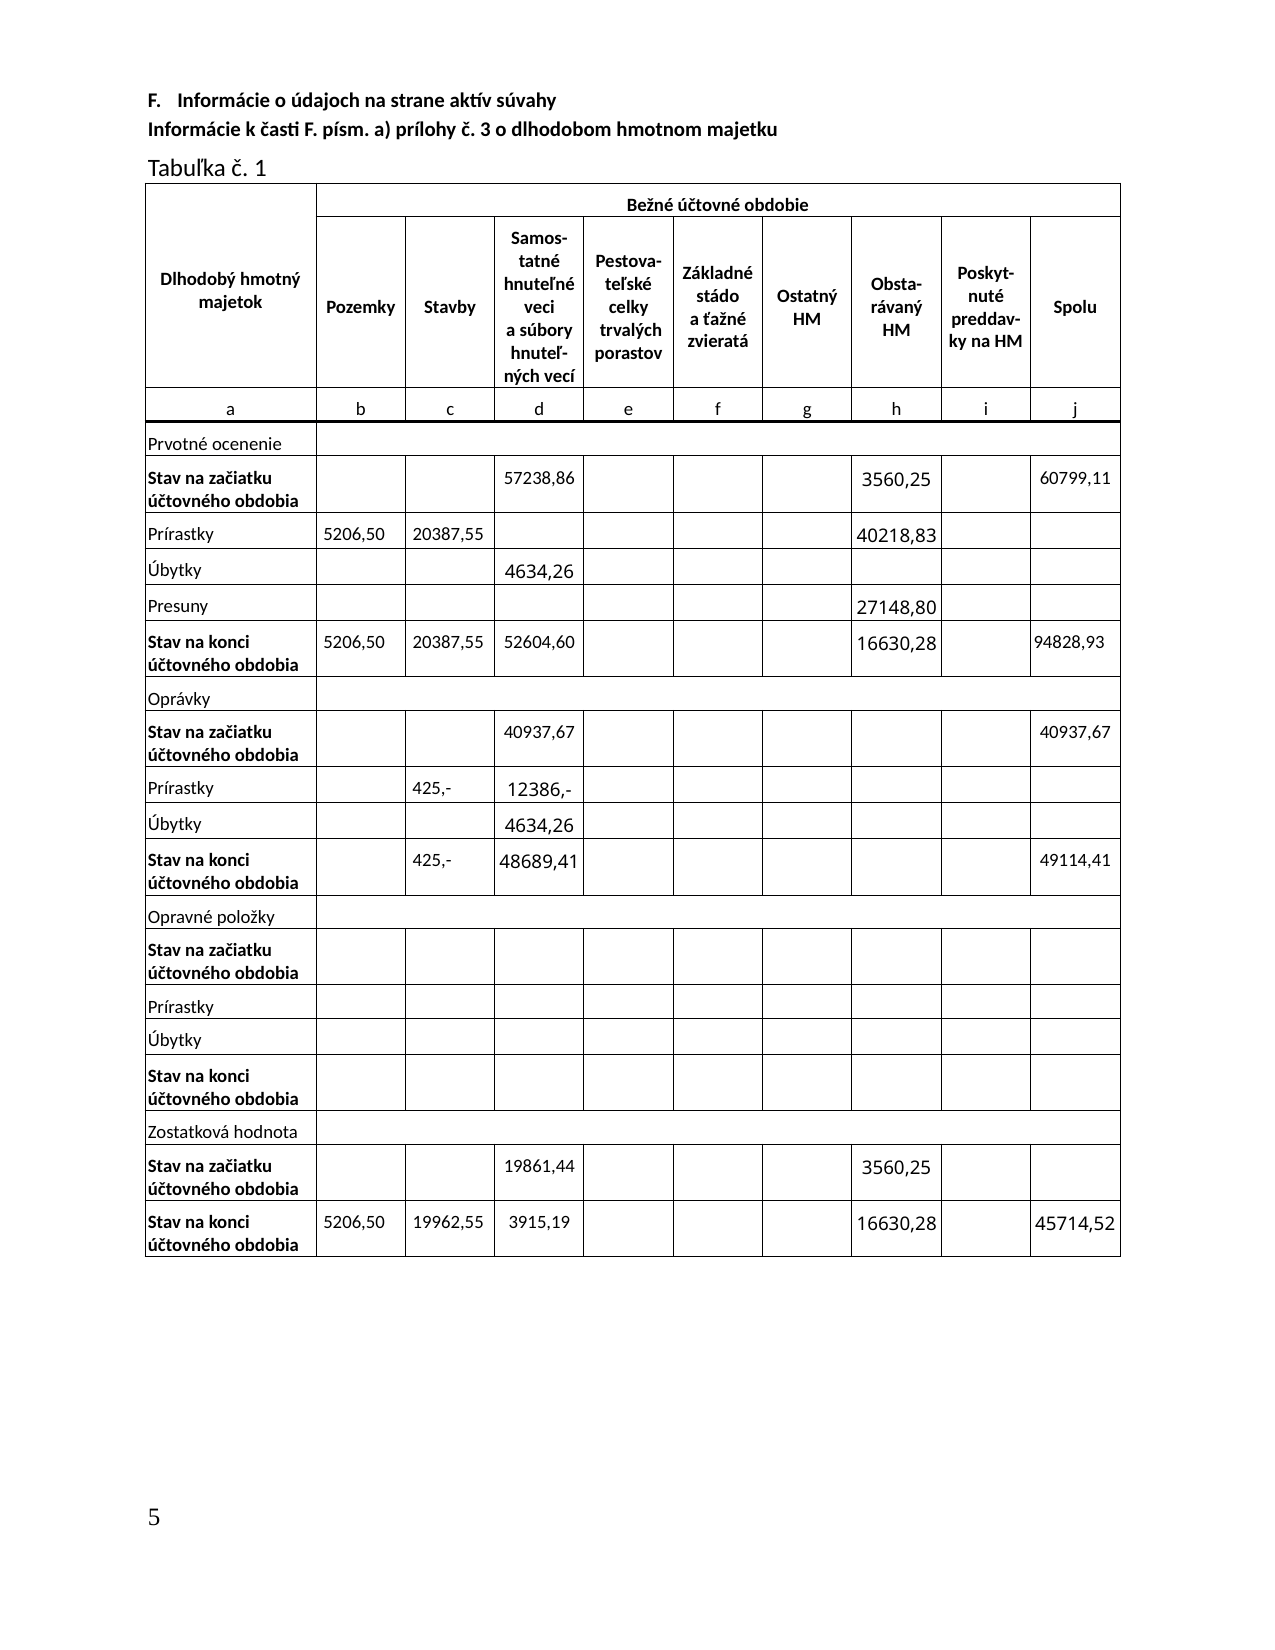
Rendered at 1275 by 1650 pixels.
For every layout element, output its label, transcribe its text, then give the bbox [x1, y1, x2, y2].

table_cell [763, 839, 851, 894]
table_cell [584, 513, 673, 548]
table_cell Úbytky [146, 549, 316, 584]
table_cell [317, 803, 405, 838]
table_cell [942, 1201, 1030, 1256]
table_cell [406, 1145, 494, 1200]
table_cell Pozemky [317, 217, 405, 387]
table_cell 52604,60 [495, 621, 583, 676]
table_cell [852, 929, 941, 984]
table_cell [674, 839, 762, 894]
table_cell [852, 1019, 941, 1054]
table_cell f [674, 388, 762, 420]
table_cell [942, 767, 1030, 802]
table_cell Prvotné ocenenie [146, 423, 316, 455]
table_cell 16630,28 [852, 621, 941, 676]
table_cell [674, 513, 762, 548]
table_cell [1031, 985, 1120, 1018]
table_cell Stav na konci účtovného obdobia [146, 1201, 316, 1256]
table_cell [317, 1111, 405, 1143]
table_cell [674, 929, 762, 984]
table_cell [495, 1019, 583, 1054]
table_cell [495, 985, 583, 1018]
text Tabuľka č. 1 [148, 152, 1127, 183]
table_cell Spolu [1031, 217, 1120, 387]
table_cell [405, 896, 494, 928]
table_header Bežné účtovné obdobie [317, 184, 1120, 216]
table_cell [941, 896, 1030, 928]
table_cell [405, 677, 494, 710]
table_cell [1031, 513, 1120, 548]
table_cell [406, 1019, 494, 1054]
table_cell [406, 549, 494, 584]
table_cell Samos- tatné hnuteľné veci a súbory hnuteľ- ných vecí [495, 217, 583, 387]
table_cell [1031, 929, 1120, 984]
table_cell [942, 513, 1030, 548]
table_cell Stav na konci účtovného obdobia [146, 839, 316, 894]
table_cell [1031, 1145, 1120, 1200]
table_cell 40937,67 [1031, 711, 1120, 766]
table_cell [763, 985, 851, 1018]
table_cell [763, 423, 852, 455]
table_cell [317, 585, 405, 620]
table_cell [673, 677, 762, 710]
table_cell [406, 456, 494, 512]
table_cell 19861,44 [495, 1145, 583, 1200]
table_cell Stav na konci účtovného obdobia [146, 621, 316, 676]
table_cell 4634,26 [495, 803, 583, 838]
table_cell [317, 1055, 405, 1110]
table_cell 48689,41 [495, 839, 583, 894]
table_cell [317, 767, 405, 802]
table_cell 19962,55 [406, 1201, 494, 1256]
table_cell [763, 677, 852, 710]
table_cell 57238,86 [495, 456, 583, 512]
table_cell 425,- [406, 767, 494, 802]
table_cell [584, 985, 673, 1018]
table_cell Pestova- teľské celky trvalých porastov [584, 217, 673, 387]
table_cell [317, 677, 405, 710]
table_cell 3560,25 [852, 1145, 941, 1200]
table_cell [763, 513, 851, 548]
table_cell [852, 767, 941, 802]
table_cell [584, 1111, 673, 1143]
table_cell Opravné položky [146, 896, 316, 928]
table_cell [406, 929, 494, 984]
table_cell [763, 711, 851, 766]
table_cell [317, 456, 405, 512]
table_cell [584, 1145, 673, 1200]
table_cell [942, 1145, 1030, 1200]
table_cell h [852, 388, 941, 420]
table_cell [852, 803, 941, 838]
table_cell [406, 985, 494, 1018]
table_cell [674, 621, 762, 676]
table_cell [673, 423, 762, 455]
table_cell 94828,93 [1031, 621, 1120, 676]
table_cell [584, 711, 673, 766]
table_cell c [406, 388, 494, 420]
table_cell 20387,55 [406, 621, 494, 676]
table_cell [763, 929, 851, 984]
table_cell [405, 423, 494, 455]
table_cell [763, 621, 851, 676]
table_cell [674, 1145, 762, 1200]
table_cell [674, 985, 762, 1018]
table_cell [1031, 1055, 1120, 1110]
table_cell [763, 1055, 851, 1110]
table_cell [1031, 767, 1120, 802]
table_cell [941, 1111, 1030, 1143]
table_cell [674, 803, 762, 838]
table_cell [942, 585, 1030, 620]
table_cell [852, 839, 941, 894]
table_cell [584, 423, 673, 455]
table_cell [1031, 1019, 1120, 1054]
table_cell [763, 585, 851, 620]
table_cell 49114,41 [1031, 839, 1120, 894]
table_cell d [495, 388, 583, 420]
table_cell [584, 1055, 673, 1110]
table_cell [584, 896, 673, 928]
table_cell 4634,26 [495, 549, 583, 584]
table_cell [584, 929, 673, 984]
table_cell Úbytky [146, 1019, 316, 1054]
table_cell [942, 929, 1030, 984]
table_cell 40218,83 [852, 513, 941, 548]
table_cell [763, 767, 851, 802]
table_cell [1030, 1111, 1120, 1143]
table_cell [1030, 677, 1120, 710]
table_cell 3915,19 [495, 1201, 583, 1256]
table_cell Prírastky [146, 985, 316, 1018]
table_cell [584, 456, 673, 512]
table_cell 20387,55 [406, 513, 494, 548]
table_cell [942, 985, 1030, 1018]
table_cell [763, 1111, 852, 1143]
table_cell Prírastky [146, 513, 316, 548]
table_cell [1030, 896, 1120, 928]
table_cell [1031, 549, 1120, 584]
table_cell 425,- [406, 839, 494, 894]
table_cell 5206,50 [317, 621, 405, 676]
table_cell [852, 423, 941, 455]
table_cell [942, 803, 1030, 838]
table_cell [495, 677, 584, 710]
table_cell [405, 1111, 494, 1143]
table_cell Úbytky [146, 803, 316, 838]
table_cell [584, 621, 673, 676]
table_cell Stav na začiatku účtovného obdobia [146, 929, 316, 984]
table_cell [942, 1055, 1030, 1110]
table_cell [674, 456, 762, 512]
table_cell j [1031, 388, 1120, 420]
table_cell [584, 803, 673, 838]
table_cell [584, 1201, 673, 1256]
table_cell [584, 677, 673, 710]
table_cell [852, 677, 941, 710]
table_cell [674, 1019, 762, 1054]
table_cell [406, 803, 494, 838]
table_cell Obsta- rávaný HM [852, 217, 941, 387]
table_cell [674, 767, 762, 802]
table_cell [317, 711, 405, 766]
table_cell [852, 1055, 941, 1110]
table_cell i [942, 388, 1030, 420]
table_cell a [146, 388, 316, 420]
table_cell Prírastky [146, 767, 316, 802]
table_cell [495, 1055, 583, 1110]
table_cell 27148,80 [852, 585, 941, 620]
table_cell [584, 585, 673, 620]
table_cell [674, 585, 762, 620]
table_cell Stavby [406, 217, 494, 387]
table_cell Zostatková hodnota [146, 1111, 316, 1143]
table_cell 60799,11 [1031, 456, 1120, 512]
table_cell [942, 711, 1030, 766]
table_cell [674, 1055, 762, 1110]
table_cell e [584, 388, 673, 420]
table_cell [584, 549, 673, 584]
table_cell [495, 1111, 584, 1143]
table_cell [317, 985, 405, 1018]
table_cell [673, 1111, 762, 1143]
table_cell Stav na začiatku účtovného obdobia [146, 456, 316, 512]
table_cell [941, 677, 1030, 710]
table_cell [584, 767, 673, 802]
table_cell [942, 549, 1030, 584]
table_cell Presuny [146, 585, 316, 620]
table_cell 40937,67 [495, 711, 583, 766]
table_cell 45714,52 [1031, 1201, 1120, 1256]
table_cell [495, 896, 584, 928]
table_cell [763, 803, 851, 838]
table_cell [941, 423, 1030, 455]
table_cell [1030, 423, 1120, 455]
table_cell Stav na začiatku účtovného obdobia [146, 711, 316, 766]
table_header Dlhodobý hmotný majetok [146, 184, 316, 387]
table_cell Ostatný HM [763, 217, 851, 387]
table_cell 5206,50 [317, 1201, 405, 1256]
table_cell [942, 456, 1030, 512]
table_cell [495, 513, 583, 548]
table_cell [495, 585, 583, 620]
table_cell [852, 896, 941, 928]
table_cell [317, 1019, 405, 1054]
table_cell 3560,25 [852, 456, 941, 512]
table_cell [674, 549, 762, 584]
table_cell [763, 456, 851, 512]
table_cell [942, 621, 1030, 676]
table_cell [674, 711, 762, 766]
table_cell Základné stádo a ťažné zvieratá [674, 217, 762, 387]
table_cell [584, 839, 673, 894]
table_cell [1031, 585, 1120, 620]
table_cell g [763, 388, 851, 420]
table_cell b [317, 388, 405, 420]
table_cell [317, 1145, 405, 1200]
table_cell [584, 1019, 673, 1054]
table_cell [763, 1201, 851, 1256]
table_cell Stav na konci účtovného obdobia [146, 1055, 316, 1110]
table_cell 12386,- [495, 767, 583, 802]
table_cell [317, 896, 405, 928]
table_cell [317, 929, 405, 984]
table_cell [942, 839, 1030, 894]
table_cell [763, 549, 851, 584]
table_cell [1031, 803, 1120, 838]
table_cell [406, 711, 494, 766]
table_cell [495, 929, 583, 984]
table_cell [852, 1111, 941, 1143]
table_cell Oprávky [146, 677, 316, 710]
text F. Informácie o údajoch na strane aktív súvahy Informácie k časti F. písm. a) prílohy č. 3 o dlhodobom hmotnom majetku [148, 84, 1127, 142]
table_cell [674, 1201, 762, 1256]
table_cell [495, 423, 584, 455]
table_cell [852, 711, 941, 766]
table_cell [673, 896, 762, 928]
table_cell [763, 896, 852, 928]
table_cell Poskyt- nuté preddav- ky na HM [942, 217, 1030, 387]
table_cell [406, 1055, 494, 1110]
table_cell Stav na začiatku účtovného obdobia [146, 1145, 316, 1200]
table_cell [852, 549, 941, 584]
table_cell 16630,28 [852, 1201, 941, 1256]
table_cell [763, 1145, 851, 1200]
table_cell 5206,50 [317, 513, 405, 548]
table_cell [317, 423, 405, 455]
table_cell [406, 585, 494, 620]
table_cell [317, 549, 405, 584]
table_cell [317, 839, 405, 894]
table_cell [852, 985, 941, 1018]
table_cell [942, 1019, 1030, 1054]
table_cell [763, 1019, 851, 1054]
